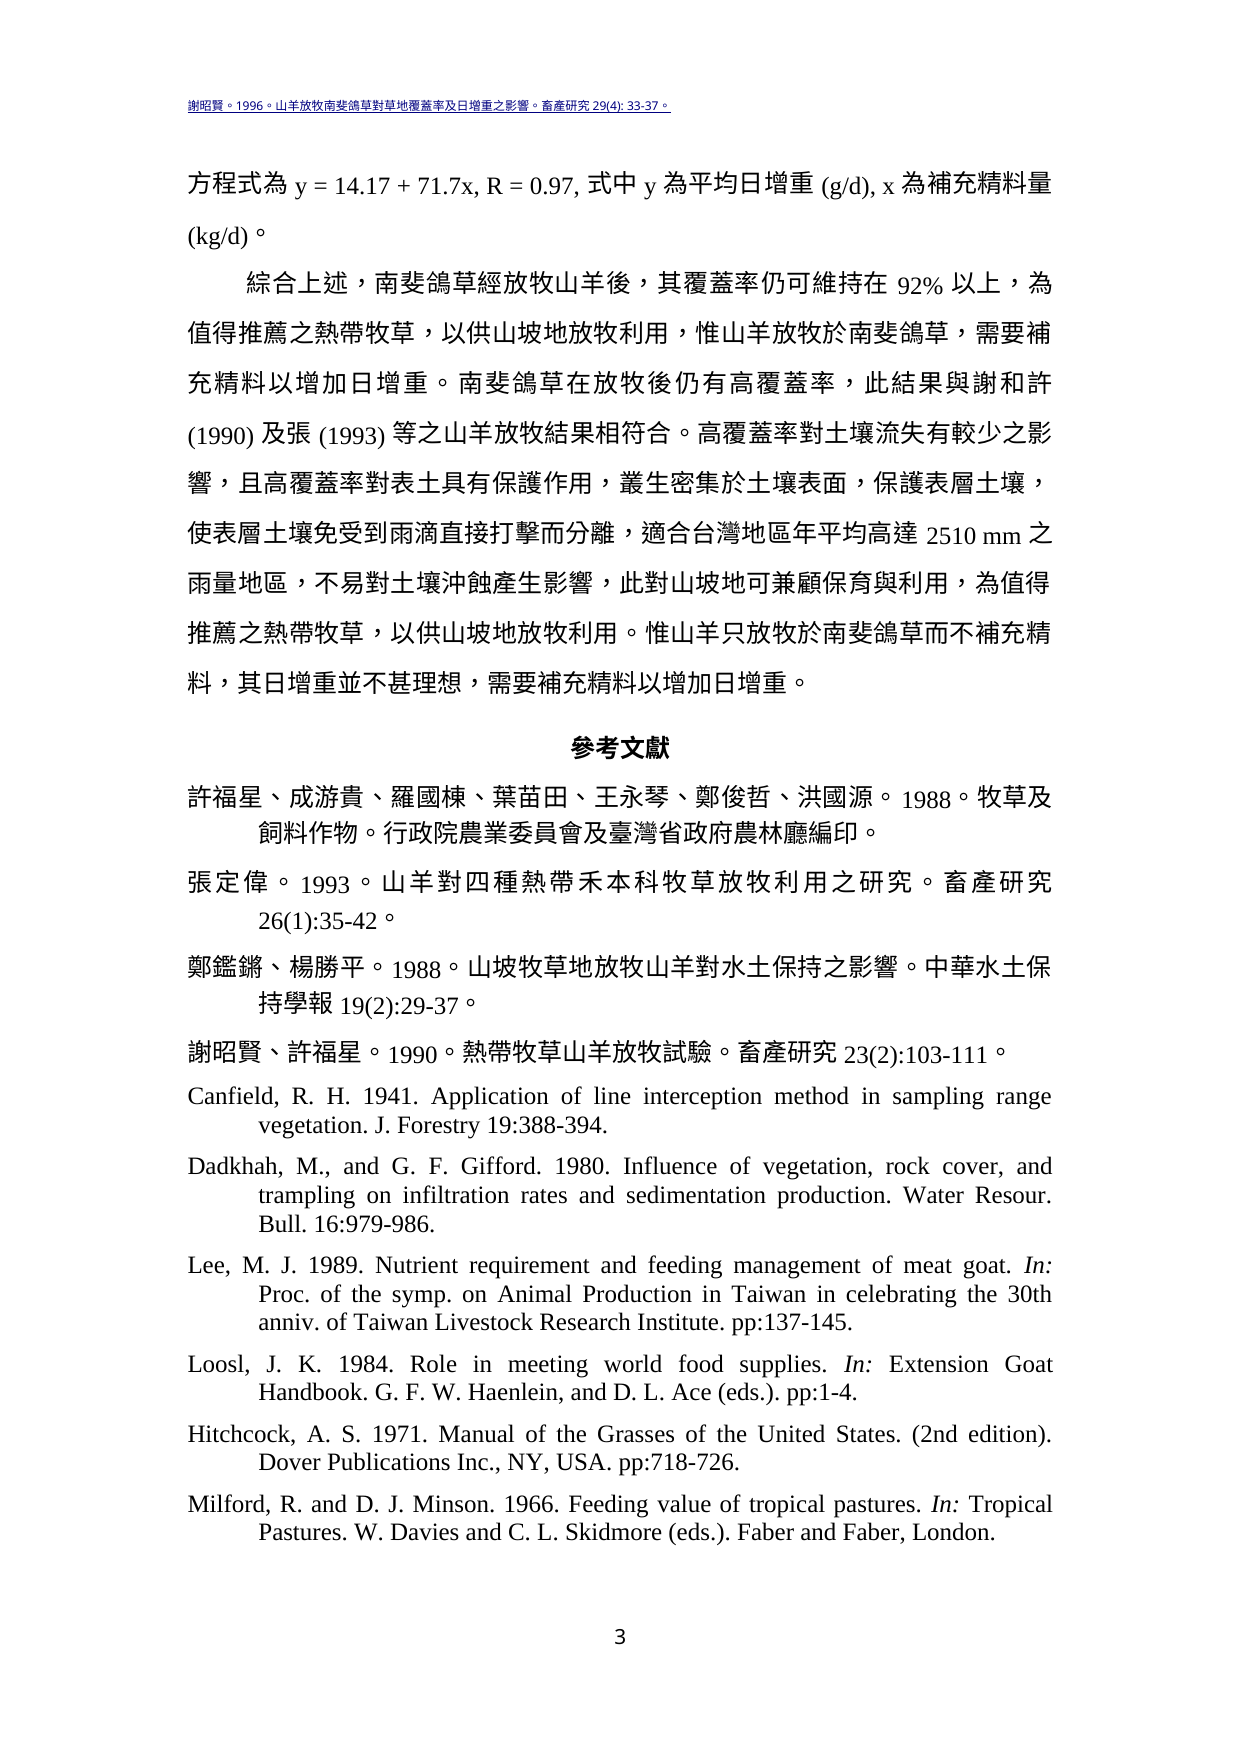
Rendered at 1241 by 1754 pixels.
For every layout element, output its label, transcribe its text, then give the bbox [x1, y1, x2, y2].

text Canfield, R. H. 1941. Application of line interception method in sampling range vegetation. J. Forestry 19:388-394. [187, 1081, 1053, 1139]
text Milford, R. and D. J. Minson. 1966. Feeding value of tropical pastures. In: Tropical Pastures. W. Davies and C. L. Skidmore (eds.). Faber and Faber, London. [187, 1489, 1053, 1546]
text 方程式為 y = 14.17 + 71.7x, R = 0.97, 式中 y 為平均日增重 (g/d), x 為補充精料量 (kg/d)。 [187, 150, 1053, 250]
text 鄭鑑鏘、楊勝平。1988。山坡牧草地放牧山羊對水土保持之影響。中華水土保持學報 19(2):29-37。 [187, 947, 1053, 1020]
text 張定偉。1993。山羊對四種熱帶禾本科牧草放牧利用之研究。畜產研究 26(1):35-42。 [187, 862, 1053, 935]
text Loosl, J. K. 1984. Role in meeting world food supplies. In: Extension Goat Handbook. G. F. W. Haenlein, and D. L. Ace (eds.). pp:1-4. [187, 1349, 1053, 1406]
text Dadkhah, M., and G. F. Gifford. 1980. Influence of vegetation, rock cover, and trampling on infiltration rates and sedimentation production. Water Resour. Bull. 16:979-986. [187, 1151, 1053, 1237]
text 謝昭賢、許福星。1990。熱帶牧草山羊放牧試驗。畜產研究 23(2):103-111。 [187, 1032, 1053, 1069]
text 許福星、成游貴、羅國棟、葉苗田、王永琴、鄭俊哲、洪國源。1988。牧草及飼料作物。行政院農業委員會及臺灣省政府農林廳編印。 [187, 777, 1053, 850]
text Lee, M. J. 1989. Nutrient requirement and feeding management of meat goat. In: Proc. of the symp. on Animal Production in Taiwan in celebrating the 30th anniv. of Taiwan Livestock Research Institute. pp:137-145. [187, 1250, 1053, 1336]
text Hitchcock, A. S. 1971. Manual of the Grasses of the United States. (2nd edition). Dover Publications Inc., NY, USA. pp:718-726. [187, 1419, 1053, 1476]
text 參考文獻 [246, 729, 994, 765]
text 綜合上述，南斐鴿草經放牧山羊後，其覆蓋率仍可維持在 92% 以上，為值得推薦之熱帶牧草，以供山坡地放牧利用，惟山羊放牧於南斐鴿草，需要補充精料以增加日增重。南斐鴿草在放牧後仍有高覆蓋率，此結果與謝和許 (1990) 及張 (1993) 等之山羊放牧結果相符合。高覆蓋率對土壤流失有較少之影響，且高覆蓋率對表土具有保護作用，叢生密集於土壤表面，保護表層土壤，使表層土壤免受到雨滴直接打擊而分離，適合台灣地區年平均高達 2510 mm 之雨量地區，不易對土壤沖蝕產生影響，此對山坡地可兼顧保育與利用，為值得推薦之熱帶牧草，以供山坡地放牧利用。惟山羊只放牧於南斐鴿草而不補充精料，其日增重並不甚理想，需要補充精料以增加日增重。 [187, 250, 1053, 700]
